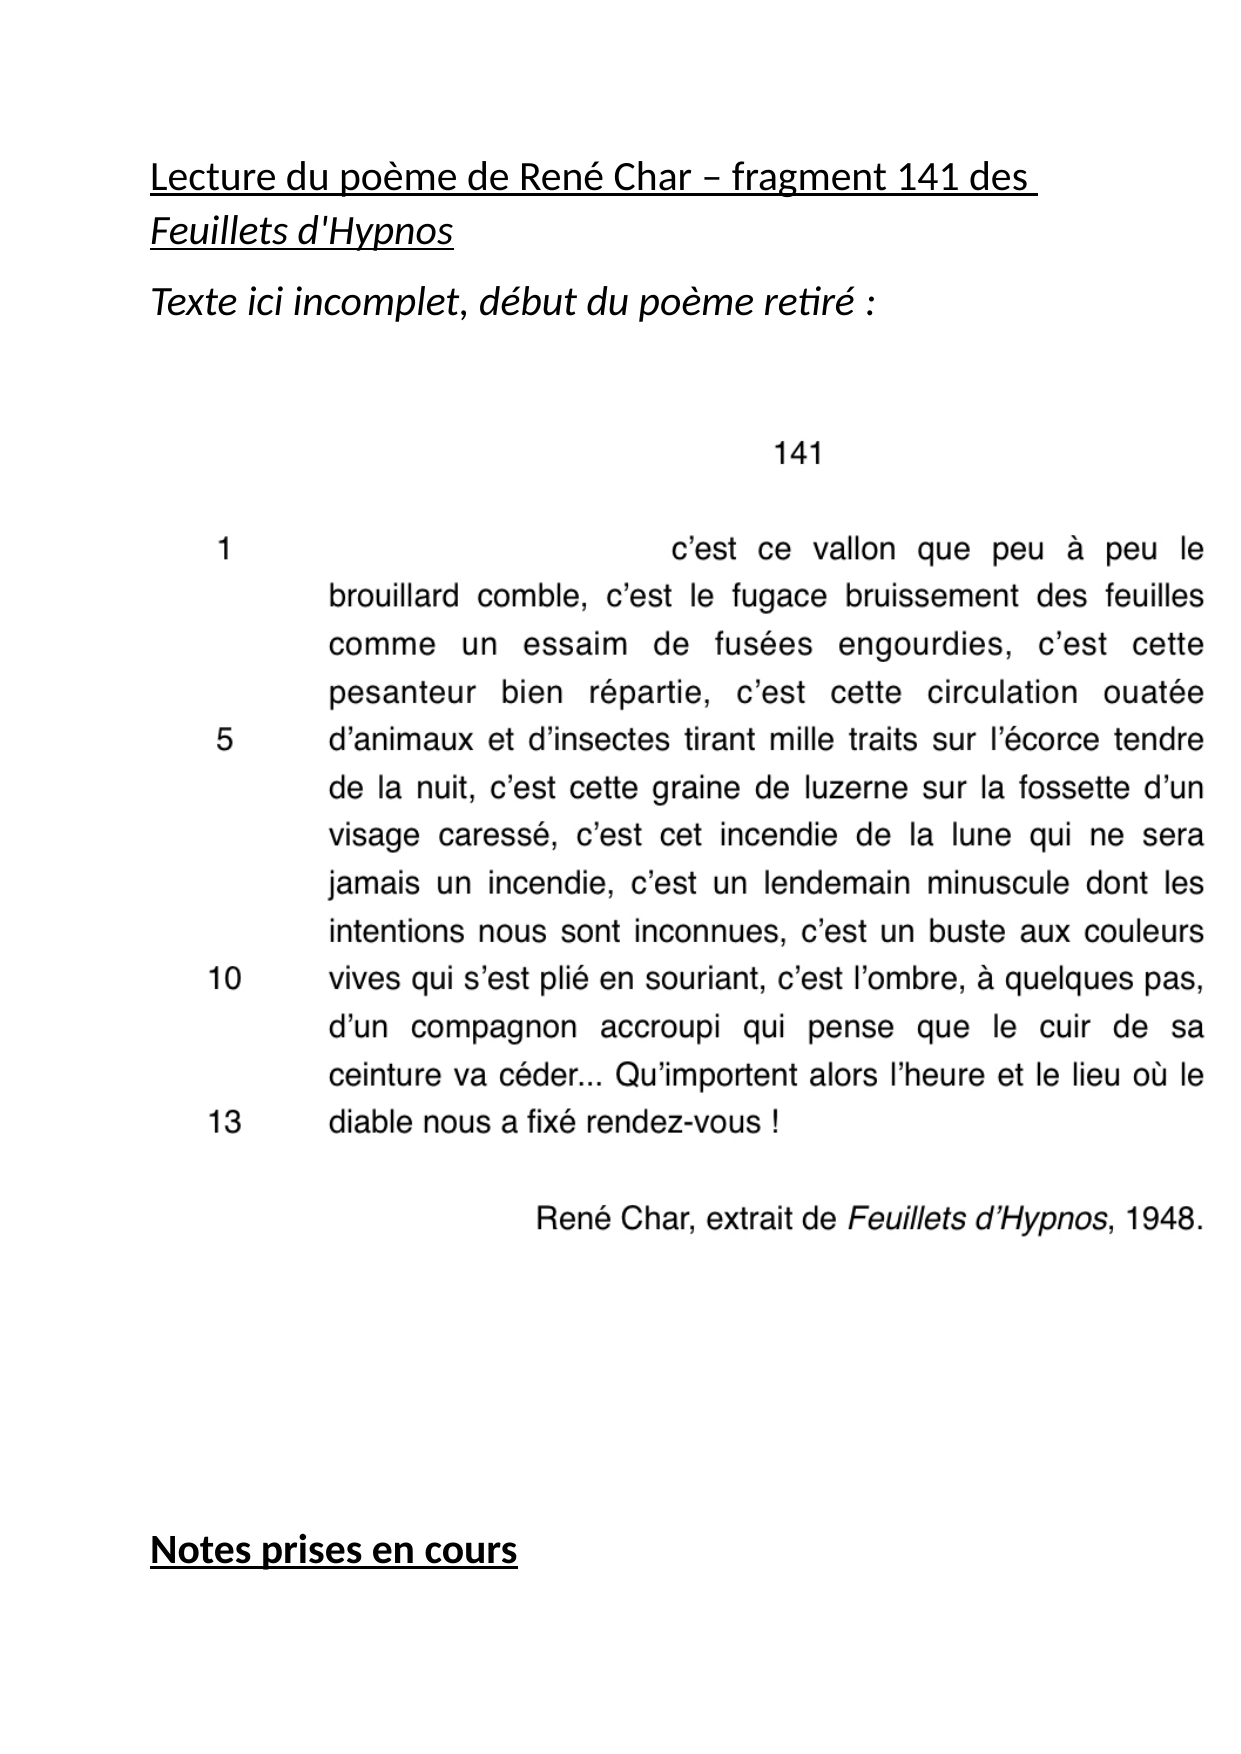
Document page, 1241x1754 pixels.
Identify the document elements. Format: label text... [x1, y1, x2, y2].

text Texte ici incomplet, début du poème retiré : [150, 275, 1090, 326]
picture [168, 417, 1241, 1245]
text Lecture du poème de René Char – fragment 141 des Feuillets d'Hypnos [150, 150, 1090, 255]
text Notes prises en cours [150, 1523, 1090, 1574]
